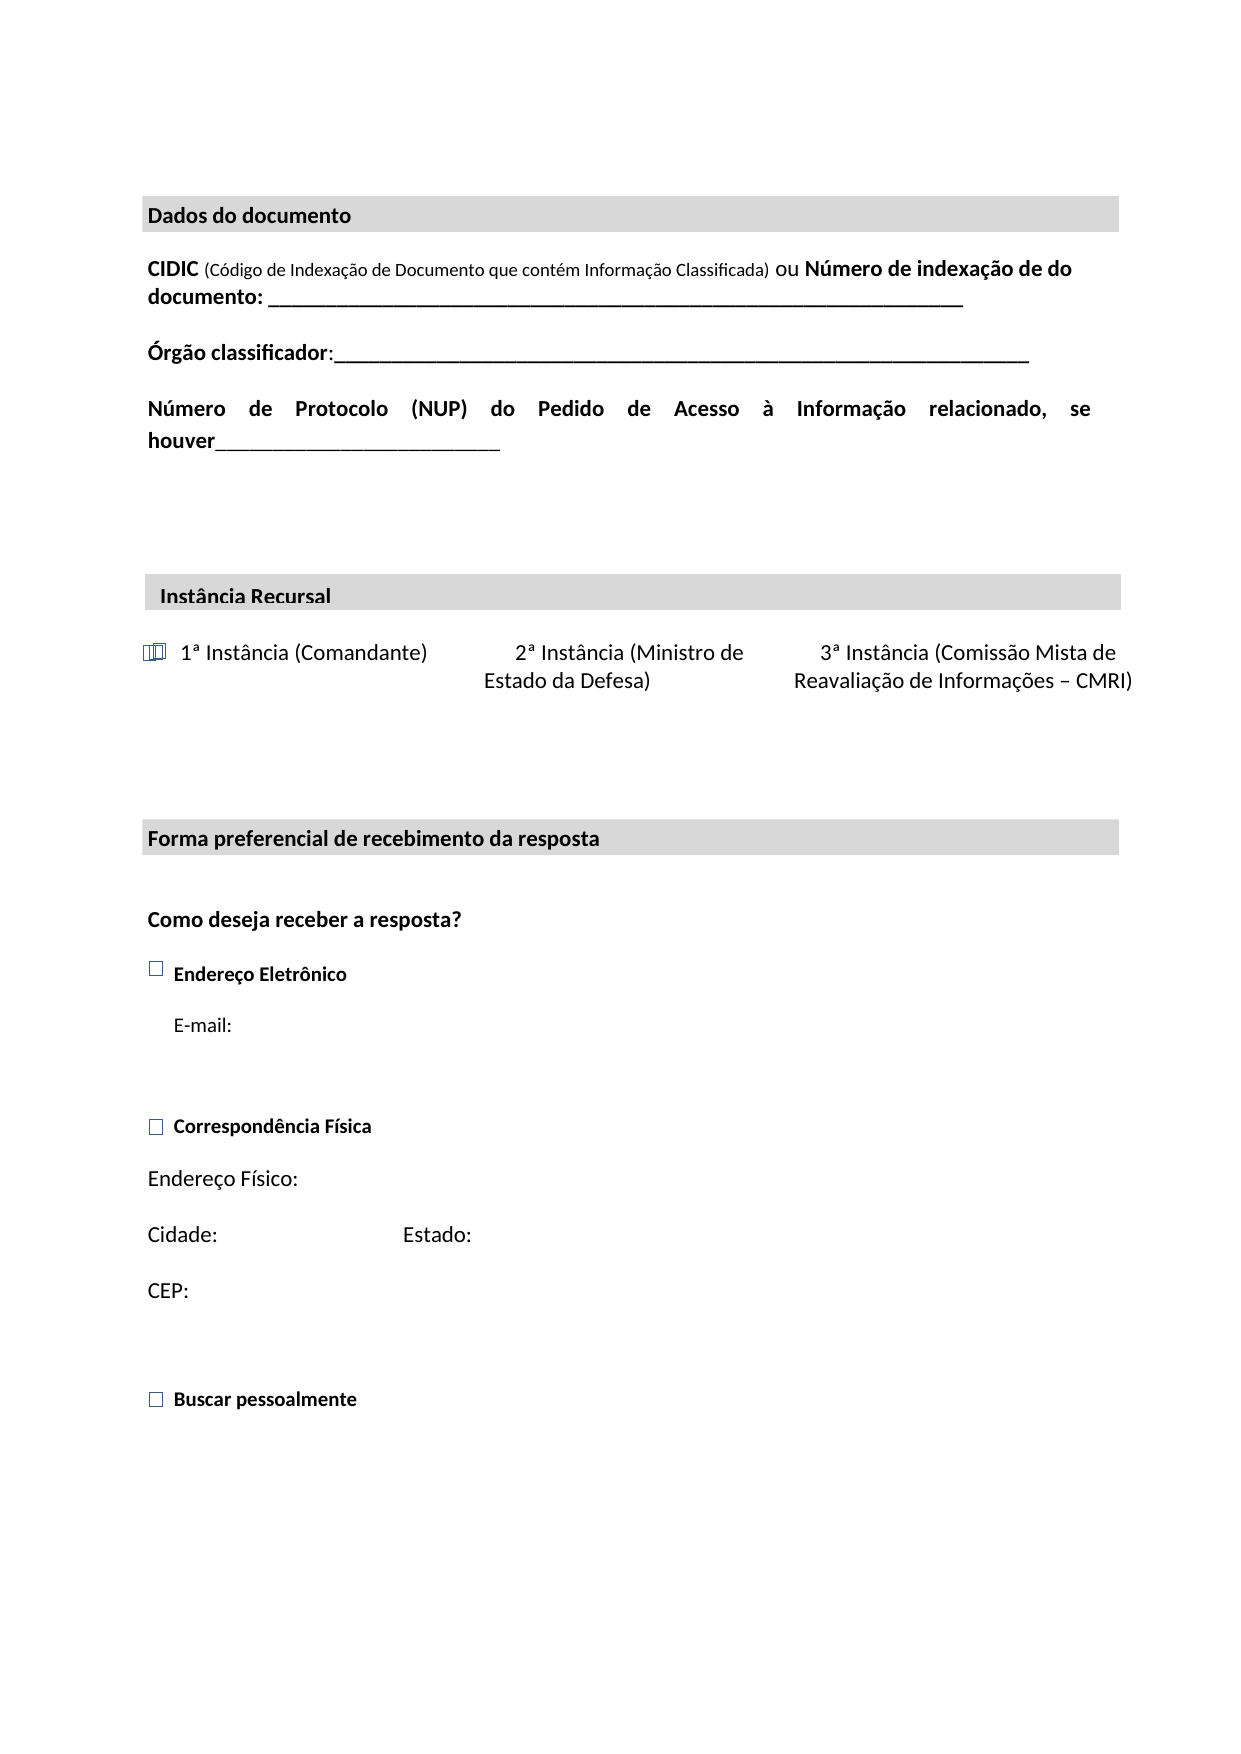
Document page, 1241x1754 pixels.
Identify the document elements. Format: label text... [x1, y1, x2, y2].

table_cell [148, 722, 492, 771]
text Instância Recursal [160, 582, 1106, 603]
text Como deseja receber a resposta? [148, 877, 1092, 933]
table_cell [136, 1114, 162, 1164]
table_cell Correspondência Física [163, 1114, 1031, 1164]
table_cell [150, 1393, 162, 1406]
text Endereço Físico: Cidade: Estado: CEP: [148, 1164, 1092, 1361]
text Número de Protocolo (NUP) do Pedido de Acesso à Informação relacionado, se houver_________________________ [148, 394, 1092, 454]
table_header [163, 1361, 1031, 1386]
table_header Endereço Eletrônico E-mail: [163, 961, 1031, 1114]
table_header 1ª Instância (Comandante) [148, 638, 473, 722]
table_header 2ª Instância (Ministro de Estado da Defesa) [473, 638, 783, 722]
table_header [150, 962, 162, 975]
table_cell [150, 1120, 162, 1134]
table_header [136, 1361, 162, 1386]
table_header 3ª Instância (Comissão Mista de Reavaliação de Informações – CMRI) [783, 638, 1182, 722]
table_cell [493, 722, 797, 771]
text CIDIC (Código de Indexação de Documento que contém Informação Classificada) ou Número de indexação de do documento: _____________________________________________________________ Órgão classificador:_____________________________________________________________ [148, 254, 1092, 366]
table_cell [798, 722, 1182, 771]
table_cell [136, 1386, 162, 1488]
table_header [136, 961, 162, 1114]
table_cell Buscar pessoalmente [163, 1386, 1031, 1488]
